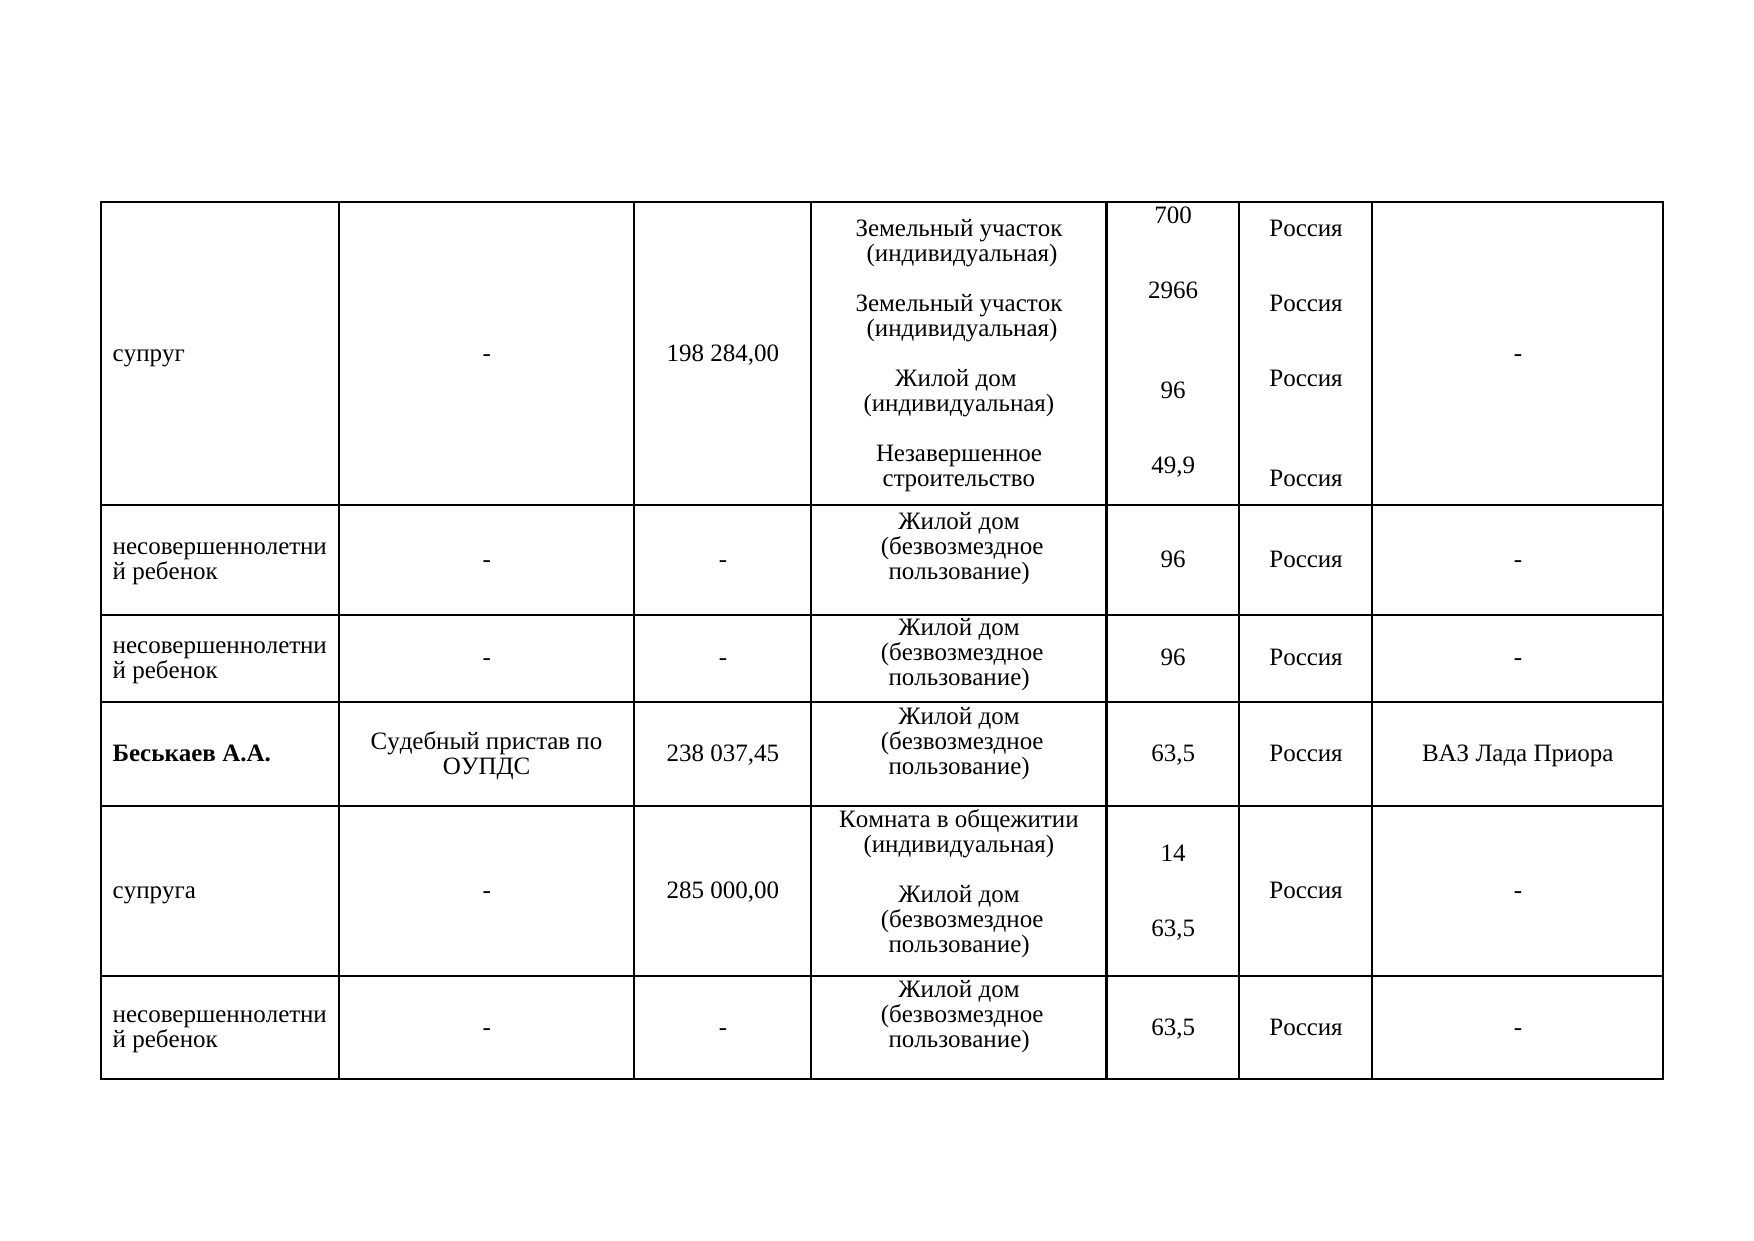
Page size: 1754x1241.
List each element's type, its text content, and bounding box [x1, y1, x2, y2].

table_cell Россия [1240, 506, 1371, 613]
table_cell Беськаев А.А. [102, 703, 338, 805]
table_cell - [340, 807, 633, 975]
table_cell 285 000,00 [635, 807, 810, 975]
table_cell Россия [1240, 807, 1371, 975]
table_cell Жилой дом (безвозмездное пользование) [812, 506, 1105, 613]
table_cell - [1373, 203, 1662, 504]
table_cell Россия [1240, 616, 1371, 701]
table_cell - [635, 977, 810, 1078]
table_cell Россия Россия Россия Россия [1240, 203, 1371, 504]
table_cell - [1373, 977, 1662, 1078]
table_cell Комната в общежитии (индивидуальная) Жилой дом (безвозмездное пользование) [812, 807, 1105, 975]
table_cell несовершеннолетний ребенок [102, 616, 338, 701]
table_cell Земельный участок (индивидуальная) Земельный участок (индивидуальная) Жилой дом (индивидуальная) Незавершенное строительство [812, 203, 1105, 504]
table_cell несовершеннолетний ребенок [102, 977, 338, 1078]
table_cell Жилой дом (безвозмездное пользование) [812, 703, 1105, 805]
table_cell 63,5 [1108, 703, 1238, 805]
table_cell 63,5 [1108, 977, 1238, 1078]
table_cell - [340, 616, 633, 701]
table_cell Россия [1240, 977, 1371, 1078]
table_cell - [340, 203, 633, 504]
table_cell - [340, 977, 633, 1078]
table_cell - [635, 616, 810, 701]
table_cell ВАЗ Лада Приора [1373, 703, 1662, 805]
table_cell - [340, 506, 633, 613]
table_cell Судебный пристав по ОУПДС [340, 703, 633, 805]
table_cell 14 63,5 [1108, 807, 1238, 975]
table_cell Россия [1240, 703, 1371, 805]
table_cell 96 [1108, 506, 1238, 613]
table_cell 238 037,45 [635, 703, 810, 805]
table_cell - [1373, 616, 1662, 701]
table_cell 700 2966 96 49,9 [1108, 203, 1238, 504]
table_cell - [1373, 506, 1662, 613]
table_cell супруга [102, 807, 338, 975]
table_cell несовершеннолетний ребенок [102, 506, 338, 613]
table_cell - [1373, 807, 1662, 975]
table_cell супруг [102, 203, 338, 504]
table_cell 96 [1108, 616, 1238, 701]
table_cell 198 284,00 [635, 203, 810, 504]
table_cell Жилой дом (безвозмездное пользование) [812, 616, 1105, 701]
table_cell Жилой дом (безвозмездное пользование) [812, 977, 1105, 1078]
table_cell - [635, 506, 810, 613]
